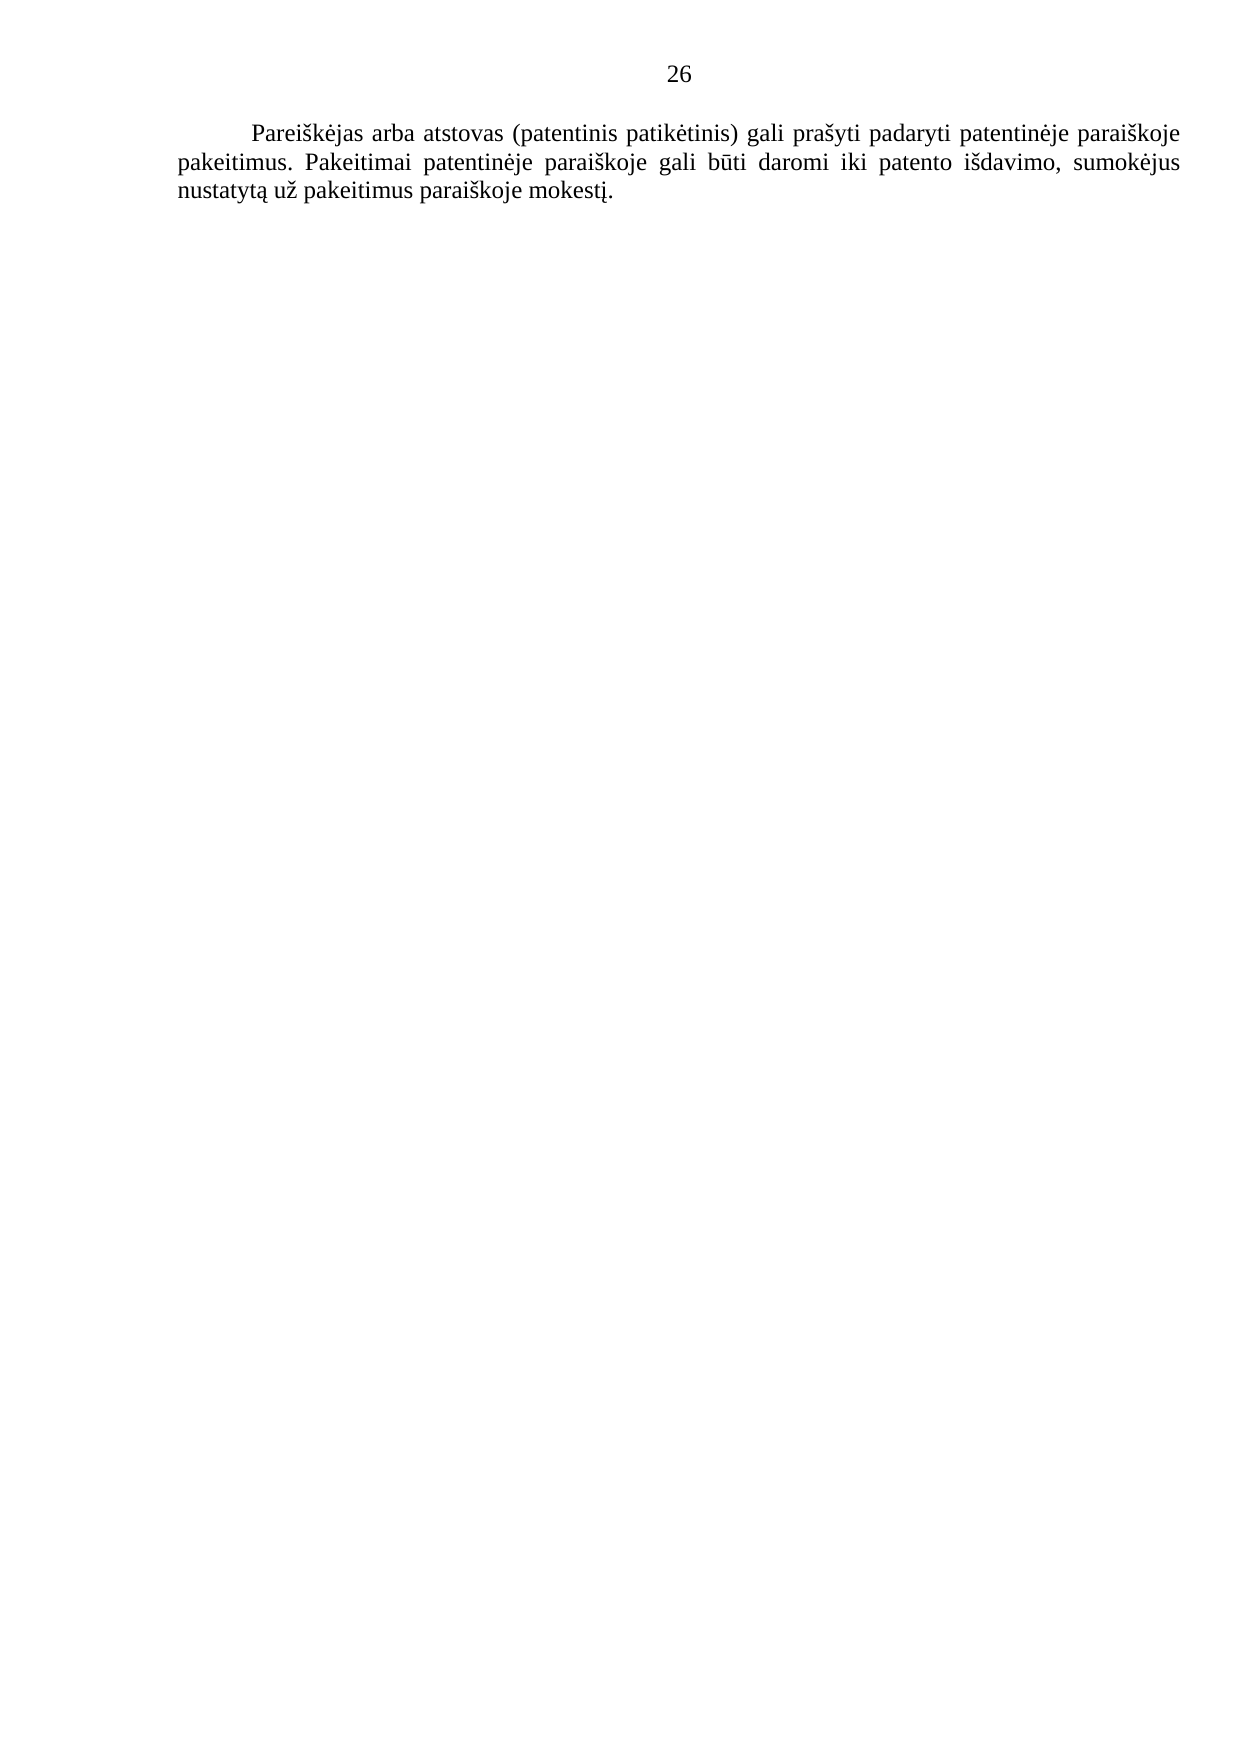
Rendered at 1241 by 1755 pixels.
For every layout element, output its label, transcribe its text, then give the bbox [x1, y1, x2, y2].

text Pareiškėjas arba atstovas (patentinis patikėtinis) gali prašyti padaryti patentinėje paraiškoje pakeitimus. Pakeitimai patentinėje paraiškoje gali būti daromi iki patento išdavimo, sumokėjus nustatytą už pakeitimus paraiškoje mokestį. [177, 118, 1181, 204]
